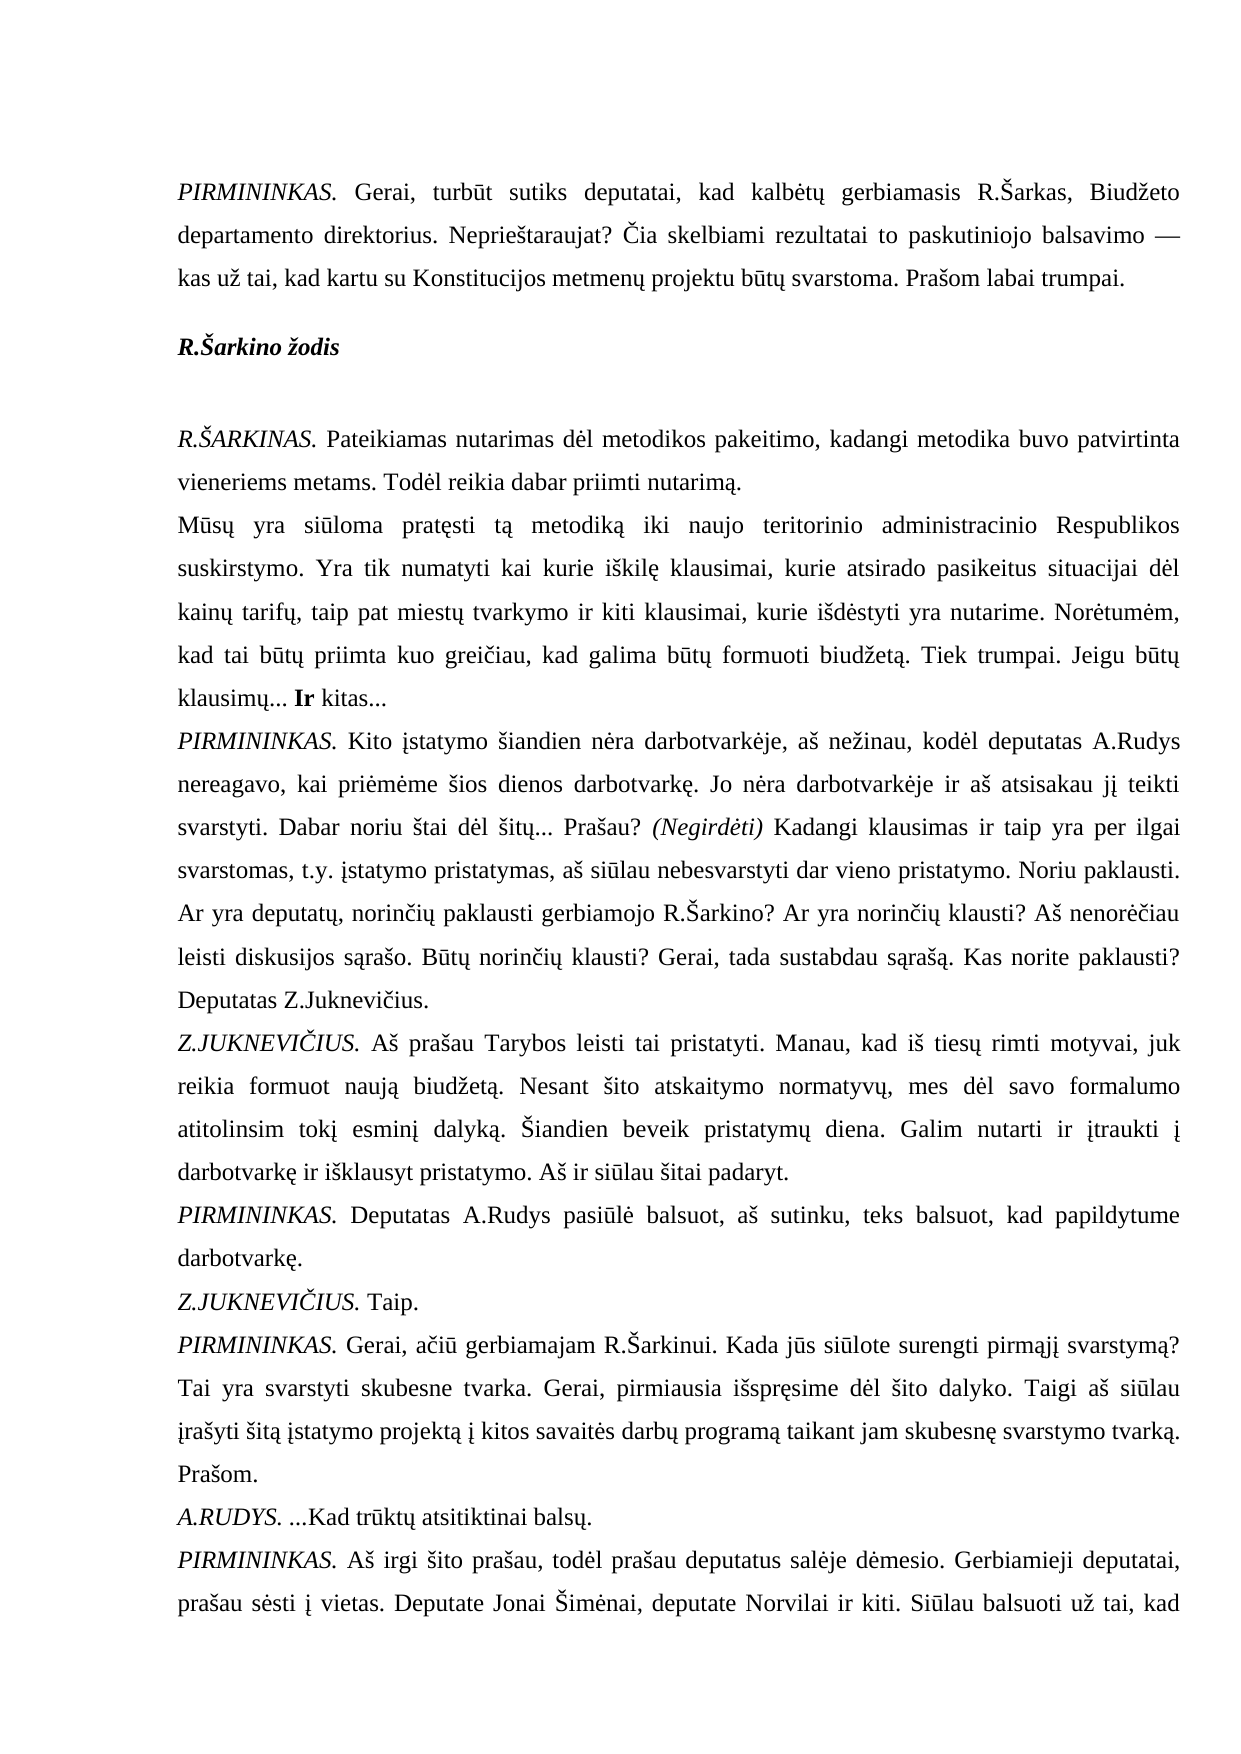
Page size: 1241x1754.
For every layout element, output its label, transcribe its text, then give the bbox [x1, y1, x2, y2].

text Mūsų yra siūloma pratęsti tą metodiką iki naujo teritorinio administracinio Respublikos suskirstymo. Yra tik numatyti kai kurie iškilę klausimai, kurie atsirado pasikeitus situacijai dėl kainų tarifų, taip pat miestų tvarkymo ir kiti klausimai, kurie išdėstyti yra nutarime. Norėtumėm, kad tai būtų priimta kuo greičiau, kad galima būtų formuoti biudžetą. Tiek trumpai. Jeigu būtų klausimų... Ir kitas... [177, 510, 1181, 712]
subtitle R.Šarkino žodis [177, 332, 1181, 360]
text PIRMININKAS. Kito įstatymo šiandien nėra darbotvarkėje, aš nežinau, kodėl deputatas A.Rudys nereagavo, kai priėmėme šios dienos darbotvarkę. Jo nėra darbotvarkėje ir aš atsisakau jį teikti svarstyti. Dabar noriu štai dėl šitų... Prašau? (Negirdėti) Kadangi klausimas ir taip yra per ilgai svarstomas, t.y. įstatymo pristatymas, aš siūlau nebesvarstyti dar vieno pristatymo. Noriu paklausti. Ar yra deputatų, norinčių paklausti gerbiamojo R.Šarkino? Ar yra norinčių klausti? Aš nenorėčiau leisti diskusijos sąrašo. Būtų norinčių klausti? Gerai, tada sustabdau sąrašą. Kas norite paklausti? Deputatas Z.Juknevičius. [177, 726, 1181, 1013]
text PIRMININKAS. Aš irgi šito prašau, todėl prašau deputatus salėje dėmesio. Gerbiamieji deputatai, prašau sėsti į vietas. Deputate Jonai Šimėnai, deputate Norvilai ir kiti. Siūlau balsuoti už tai, kad [177, 1545, 1181, 1617]
text Z.JUKNEVIČIUS. Taip. [177, 1287, 1181, 1315]
text PIRMININKAS. Deputatas A.Rudys pasiūlė balsuot, aš sutinku, teks balsuot, kad papildytume darbotvarkę. [177, 1200, 1181, 1272]
text R.ŠARKINAS. Pateikiamas nutarimas dėl metodikos pakeitimo, kadangi metodika buvo patvirtinta vieneriems metams. Todėl reikia dabar priimti nutarimą. [177, 424, 1181, 496]
text A.RUDYS. ...Kad trūktų atsitiktinai balsų. [177, 1502, 1181, 1531]
text PIRMININKAS. Gerai, turbūt sutiks deputatai, kad kalbėtų gerbiamasis R.Šarkas, Biudžeto departamento direktorius. Neprieštaraujat? Čia skelbiami rezultatai to paskutiniojo balsavimo — kas už tai, kad kartu su Konstitucijos metmenų projektu būtų svarstoma. Prašom labai trumpai. [177, 177, 1181, 292]
text Z.JUKNEVIČIUS. Aš prašau Tarybos leisti tai pristatyti. Manau, kad iš tiesų rimti motyvai, juk reikia formuot naują biudžetą. Nesant šito atskaitymo normatyvų, mes dėl savo formalumo atitolinsim tokį esminį dalyką. Šiandien beveik pristatymų diena. Galim nutarti ir įtraukti į darbotvarkę ir išklausyt pristatymo. Aš ir siūlau šitai padaryt. [177, 1028, 1181, 1186]
text PIRMININKAS. Gerai, ačiū gerbiamajam R.Šarkinui. Kada jūs siūlote surengti pirmąjį svarstymą? Tai yra svarstyti skubesne tvarka. Gerai, pirmiausia išspręsime dėl šito dalyko. Taigi aš siūlau įrašyti šitą įstatymo projektą į kitos savaitės darbų programą taikant jam skubesnę svarstymo tvarką. Prašom. [177, 1330, 1181, 1488]
